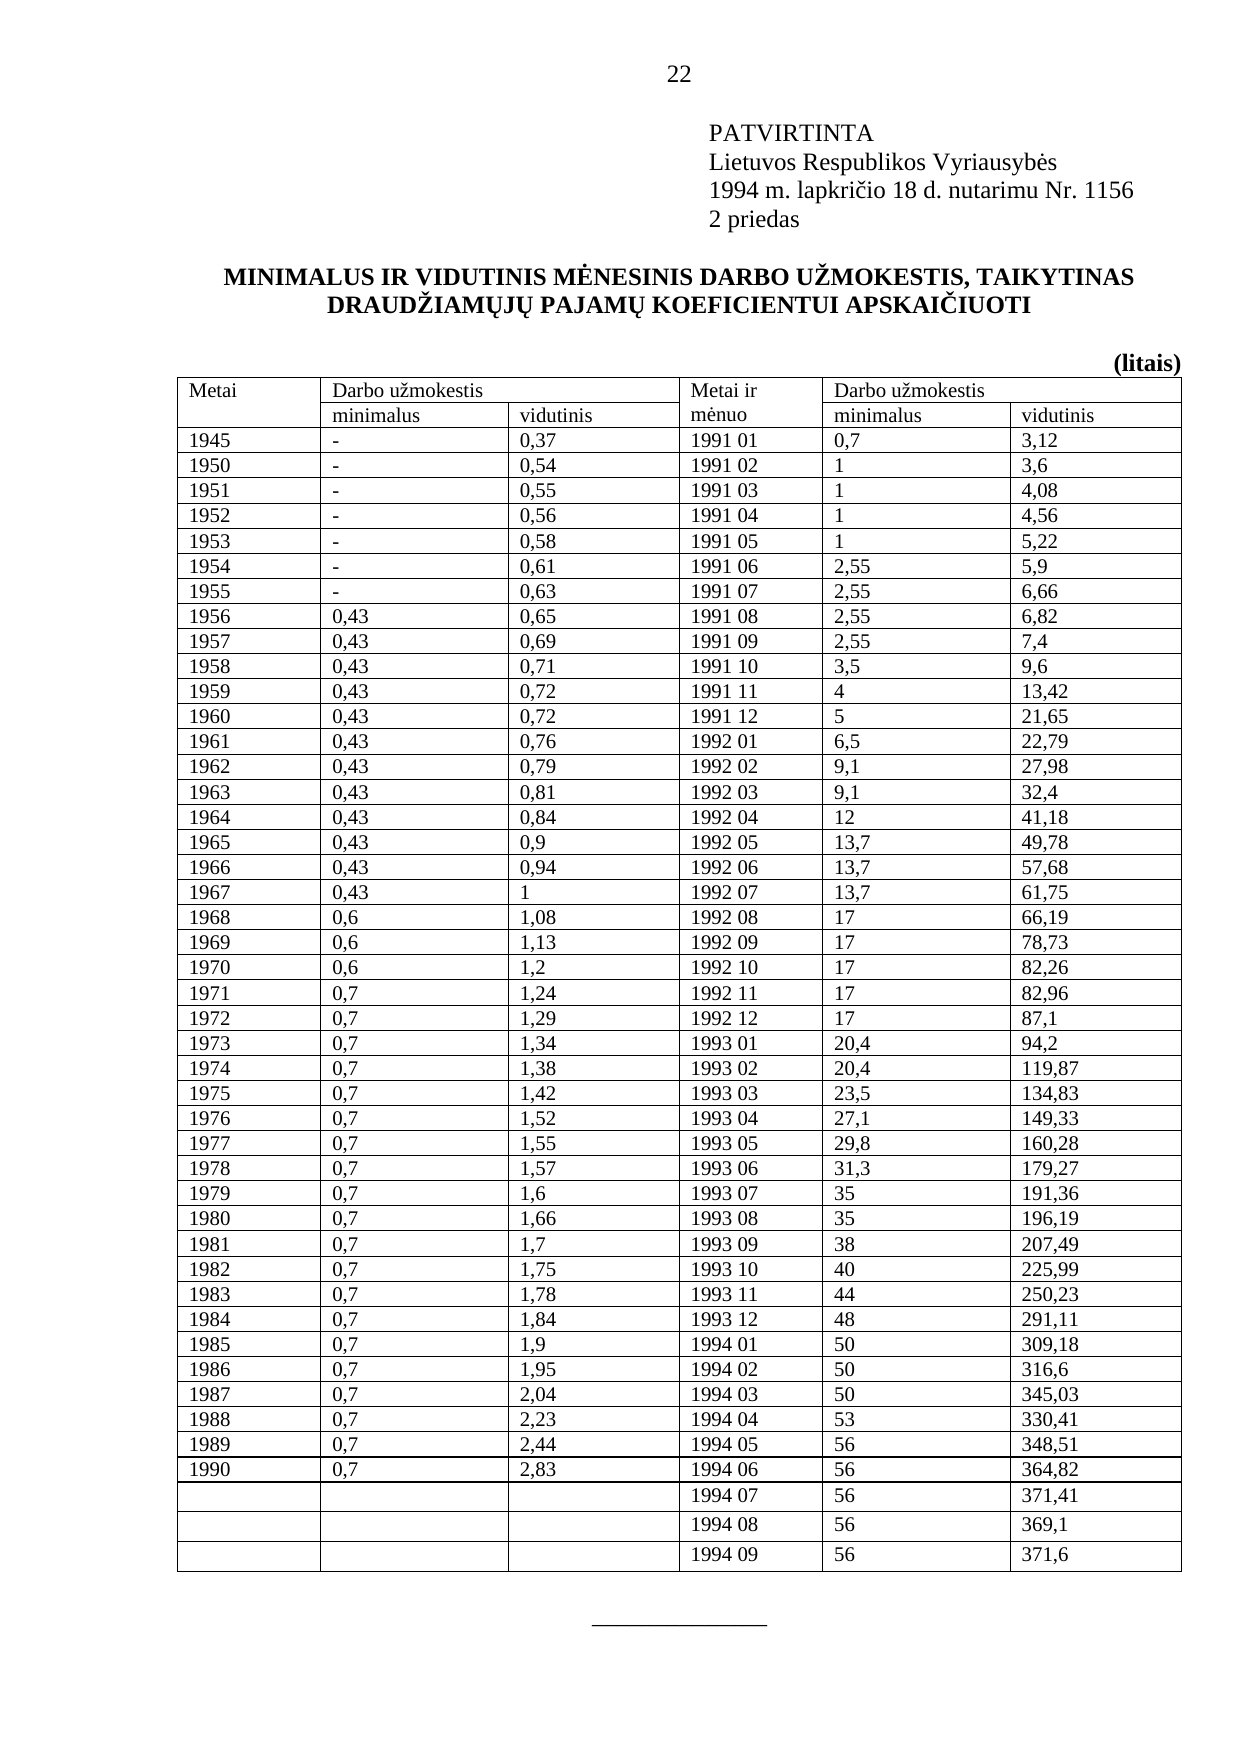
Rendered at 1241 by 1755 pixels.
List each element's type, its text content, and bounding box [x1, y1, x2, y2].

table_cell 1,34 [509, 1031, 679, 1055]
table_cell 44 [823, 1282, 1010, 1306]
table_cell 17 [823, 905, 1010, 929]
table_cell 20,4 [823, 1056, 1010, 1080]
table_cell 119,87 [1011, 1056, 1181, 1080]
table_cell 1953 [178, 529, 320, 553]
table_cell 0,7 [321, 1181, 508, 1205]
table_cell 3,12 [1011, 428, 1181, 452]
table_cell 1 [823, 453, 1010, 477]
table_cell 56 [823, 1458, 1010, 1481]
table_cell 3,6 [1011, 453, 1181, 477]
table_cell 1993 11 [680, 1282, 822, 1306]
table_cell 9,1 [823, 780, 1010, 804]
table_cell 1991 04 [680, 504, 822, 527]
table_cell 345,03 [1011, 1382, 1181, 1406]
table_cell 94,2 [1011, 1031, 1181, 1055]
table_cell 1 [509, 880, 679, 904]
table_cell 1,24 [509, 980, 679, 1004]
table_cell 1,7 [509, 1231, 679, 1256]
table_cell 0,6 [321, 905, 508, 929]
table_cell 1987 [178, 1382, 320, 1406]
table_header Metai ir mėnuo [680, 378, 822, 427]
table_cell 1993 10 [680, 1257, 822, 1281]
text (litais) [177, 348, 1181, 377]
table_cell 1992 10 [680, 955, 822, 979]
table_cell 82,96 [1011, 980, 1181, 1004]
table_cell 1974 [178, 1056, 320, 1080]
table_cell 1980 [178, 1206, 320, 1230]
table_cell 1959 [178, 679, 320, 703]
table_cell 1971 [178, 980, 320, 1004]
table_cell 1991 11 [680, 679, 822, 703]
table_cell 57,68 [1011, 855, 1181, 879]
table_cell 1,66 [509, 1206, 679, 1230]
table_cell [178, 1542, 320, 1571]
table_cell 2,04 [509, 1382, 679, 1406]
table_cell 1993 04 [680, 1106, 822, 1130]
table_cell 1994 08 [680, 1512, 822, 1541]
table_cell 0,55 [509, 478, 679, 502]
table_cell 291,11 [1011, 1307, 1181, 1331]
table_cell 27,1 [823, 1106, 1010, 1130]
table_cell 1988 [178, 1407, 320, 1431]
table_cell 0,6 [321, 930, 508, 954]
text MINIMALUS IR VIDUTINIS MĖNESINIS DARBO UŽMOKESTIS, TAIKYTINAS DRAUDŽIAMŲJŲ PAJAMŲ KOEFICIENTUI APSKAIČIUOTI [177, 262, 1181, 319]
text Lietuvos Respublikos Vyriausybės [177, 147, 1181, 176]
table_cell 0,7 [321, 1282, 508, 1306]
table_cell 1982 [178, 1257, 320, 1281]
table_cell 0,69 [509, 629, 679, 653]
table_cell [509, 1542, 679, 1571]
table_header Darbo užmokestis [823, 378, 1181, 402]
table_cell 1983 [178, 1282, 320, 1306]
table_cell 56 [823, 1512, 1010, 1541]
table_cell 0,71 [509, 654, 679, 678]
table_cell 1994 02 [680, 1357, 822, 1381]
table_cell 1956 [178, 604, 320, 628]
table_cell 0,9 [509, 830, 679, 854]
table_cell 0,58 [509, 529, 679, 553]
table_cell 371,6 [1011, 1542, 1181, 1571]
table_cell 1961 [178, 729, 320, 753]
table_cell 1993 03 [680, 1081, 822, 1105]
table_cell 1994 03 [680, 1382, 822, 1406]
table_cell 1973 [178, 1031, 320, 1055]
table_cell 17 [823, 980, 1010, 1004]
table_cell 2,55 [823, 554, 1010, 578]
table_cell 1970 [178, 955, 320, 979]
table_cell 61,75 [1011, 880, 1181, 904]
table_cell 1992 12 [680, 1006, 822, 1029]
table_cell 0,43 [321, 880, 508, 904]
table_cell 0,79 [509, 755, 679, 778]
table_cell 0,43 [321, 704, 508, 728]
table_cell 7,4 [1011, 629, 1181, 653]
table_cell 0,7 [321, 1257, 508, 1281]
table_cell 1,6 [509, 1181, 679, 1205]
table_cell 1969 [178, 930, 320, 954]
table_cell 0,61 [509, 554, 679, 578]
table_cell 0,7 [321, 1332, 508, 1356]
table_cell 1991 05 [680, 529, 822, 553]
table_cell 1981 [178, 1231, 320, 1256]
table_cell 1991 12 [680, 704, 822, 728]
table_cell 0,7 [321, 1106, 508, 1130]
table_cell 9,1 [823, 755, 1010, 778]
table_cell 1994 04 [680, 1407, 822, 1431]
table_cell 13,42 [1011, 679, 1181, 703]
table_cell 0,7 [321, 1056, 508, 1080]
table_cell 1991 09 [680, 629, 822, 653]
table_cell 50 [823, 1357, 1010, 1381]
table_cell 1,13 [509, 930, 679, 954]
table_cell 1992 11 [680, 980, 822, 1004]
table_cell 1,55 [509, 1131, 679, 1155]
table_cell 1 [823, 504, 1010, 527]
table_cell 0,7 [321, 1382, 508, 1406]
table_cell 1967 [178, 880, 320, 904]
table_cell 13,7 [823, 855, 1010, 879]
table_cell 1992 06 [680, 855, 822, 879]
table_cell 4,56 [1011, 504, 1181, 527]
table_cell 1,2 [509, 955, 679, 979]
table_cell 1978 [178, 1156, 320, 1180]
table_cell 56 [823, 1483, 1010, 1511]
table_cell 5,22 [1011, 529, 1181, 553]
table_header Darbo užmokestis [321, 378, 679, 402]
table_cell vidutinis [1011, 403, 1181, 427]
table_cell 1991 06 [680, 554, 822, 578]
table_cell 316,6 [1011, 1357, 1181, 1381]
text ______________ [177, 1601, 1181, 1629]
table_cell 1,95 [509, 1357, 679, 1381]
table_cell 225,99 [1011, 1257, 1181, 1281]
table_cell 21,65 [1011, 704, 1181, 728]
table_cell 0,7 [321, 1407, 508, 1431]
table_cell 0,43 [321, 729, 508, 753]
table_cell 1952 [178, 504, 320, 527]
table_cell - [321, 478, 508, 502]
table_cell 0,84 [509, 805, 679, 829]
table_cell 1992 04 [680, 805, 822, 829]
table_cell 1,42 [509, 1081, 679, 1105]
table_cell 0,94 [509, 855, 679, 879]
table_cell 1962 [178, 755, 320, 778]
table_cell 0,54 [509, 453, 679, 477]
table_cell 0,7 [321, 1131, 508, 1155]
table_cell 1992 07 [680, 880, 822, 904]
table_cell 0,81 [509, 780, 679, 804]
table_cell 0,63 [509, 579, 679, 603]
table_cell 0,7 [321, 1081, 508, 1105]
table_cell 1986 [178, 1357, 320, 1381]
table_cell 23,5 [823, 1081, 1010, 1105]
table_cell 1977 [178, 1131, 320, 1155]
table_cell [509, 1512, 679, 1541]
table_cell 1945 [178, 428, 320, 452]
table_cell 0,43 [321, 679, 508, 703]
table_cell 2,23 [509, 1407, 679, 1431]
table_cell 1,38 [509, 1056, 679, 1080]
table_cell 1991 01 [680, 428, 822, 452]
table_cell 1958 [178, 654, 320, 678]
table_cell 0,37 [509, 428, 679, 452]
table_cell 1994 06 [680, 1458, 822, 1481]
table_cell 12 [823, 805, 1010, 829]
table_cell 6,82 [1011, 604, 1181, 628]
table_cell 2,44 [509, 1432, 679, 1456]
table_cell 1993 07 [680, 1181, 822, 1205]
table_cell 4 [823, 679, 1010, 703]
table_cell 1,08 [509, 905, 679, 929]
table_cell 1,29 [509, 1006, 679, 1029]
table_cell 1 [823, 529, 1010, 553]
table_cell 1994 07 [680, 1483, 822, 1511]
table_cell 1991 07 [680, 579, 822, 603]
table_cell 0,43 [321, 629, 508, 653]
table_cell 17 [823, 1006, 1010, 1029]
table_cell [178, 1512, 320, 1541]
table_cell 1989 [178, 1432, 320, 1456]
table_cell 309,18 [1011, 1332, 1181, 1356]
table_cell 1,78 [509, 1282, 679, 1306]
table_cell 0,7 [321, 1156, 508, 1180]
table_cell - [321, 428, 508, 452]
table_cell 29,8 [823, 1131, 1010, 1155]
table_cell [321, 1483, 508, 1511]
table_cell 4,08 [1011, 478, 1181, 502]
table_cell 32,4 [1011, 780, 1181, 804]
table_cell 35 [823, 1206, 1010, 1230]
table_cell 149,33 [1011, 1106, 1181, 1130]
table_cell 0,7 [321, 1432, 508, 1456]
table_cell 1960 [178, 704, 320, 728]
table_cell 6,66 [1011, 579, 1181, 603]
table_cell [321, 1542, 508, 1571]
table_cell vidutinis [509, 403, 679, 427]
table_cell 1,75 [509, 1257, 679, 1281]
table_cell 6,5 [823, 729, 1010, 753]
table_cell 0,7 [321, 1031, 508, 1055]
text PATVIRTINTA [709, 118, 1181, 147]
table_cell 40 [823, 1257, 1010, 1281]
table_cell [178, 1483, 320, 1511]
table_cell 191,36 [1011, 1181, 1181, 1205]
table_cell 13,7 [823, 830, 1010, 854]
table_cell 0,7 [321, 1458, 508, 1481]
table_cell [509, 1483, 679, 1511]
table_cell 53 [823, 1407, 1010, 1431]
table_cell 369,1 [1011, 1512, 1181, 1541]
table_cell 87,1 [1011, 1006, 1181, 1029]
table_cell - [321, 554, 508, 578]
text 1994 m. lapkričio 18 d. nutarimu Nr. 1156 [177, 176, 1181, 204]
table_cell 1993 12 [680, 1307, 822, 1331]
table_cell 50 [823, 1332, 1010, 1356]
table_cell 1950 [178, 453, 320, 477]
table_cell 0,76 [509, 729, 679, 753]
table_cell 50 [823, 1382, 1010, 1406]
table_cell 1993 06 [680, 1156, 822, 1180]
table_cell 1991 02 [680, 453, 822, 477]
table_cell 1,52 [509, 1106, 679, 1130]
table_cell 1,57 [509, 1156, 679, 1180]
table_cell 1975 [178, 1081, 320, 1105]
table_cell 1990 [178, 1458, 320, 1481]
table_cell 1985 [178, 1332, 320, 1356]
table_cell 1966 [178, 855, 320, 879]
table_cell 1979 [178, 1181, 320, 1205]
table_cell [321, 1512, 508, 1541]
table_cell 0,72 [509, 704, 679, 728]
table_cell 1951 [178, 478, 320, 502]
table_cell 348,51 [1011, 1432, 1181, 1456]
table_cell 31,3 [823, 1156, 1010, 1180]
table_cell 1992 02 [680, 755, 822, 778]
table_cell 0,43 [321, 755, 508, 778]
table_cell 1993 02 [680, 1056, 822, 1080]
table_cell 1992 01 [680, 729, 822, 753]
table_cell 0,7 [321, 1231, 508, 1256]
table_cell 27,98 [1011, 755, 1181, 778]
table_cell 48 [823, 1307, 1010, 1331]
table_cell 41,18 [1011, 805, 1181, 829]
table_cell 1992 03 [680, 780, 822, 804]
table_cell 1993 01 [680, 1031, 822, 1055]
table_cell 134,83 [1011, 1081, 1181, 1105]
table_header Metai [178, 378, 320, 427]
table_cell 1955 [178, 579, 320, 603]
table_cell 1965 [178, 830, 320, 854]
table_cell 1957 [178, 629, 320, 653]
table_cell 1993 08 [680, 1206, 822, 1230]
table_cell 0,7 [321, 1357, 508, 1381]
table_cell 1992 05 [680, 830, 822, 854]
table_cell 0,56 [509, 504, 679, 527]
table_cell 49,78 [1011, 830, 1181, 854]
table_cell - [321, 579, 508, 603]
table_cell 38 [823, 1231, 1010, 1256]
table_cell 0,7 [321, 1006, 508, 1029]
table_cell 22,79 [1011, 729, 1181, 753]
table_cell 5,9 [1011, 554, 1181, 578]
table_cell minimalus [823, 403, 1010, 427]
table_cell 78,73 [1011, 930, 1181, 954]
text 2 priedas [177, 204, 1181, 233]
table_cell 2,83 [509, 1458, 679, 1481]
table_cell 1993 09 [680, 1231, 822, 1256]
table_cell 0,43 [321, 604, 508, 628]
table_cell 1991 08 [680, 604, 822, 628]
table_cell 1976 [178, 1106, 320, 1130]
table_cell 179,27 [1011, 1156, 1181, 1180]
table_cell 0,43 [321, 805, 508, 829]
table_cell 1,84 [509, 1307, 679, 1331]
table_cell 1994 05 [680, 1432, 822, 1456]
table_cell 9,6 [1011, 654, 1181, 678]
table_cell 250,23 [1011, 1282, 1181, 1306]
table_cell 2,55 [823, 629, 1010, 653]
table_cell - [321, 529, 508, 553]
table_cell 2,55 [823, 604, 1010, 628]
table_cell 1 [823, 478, 1010, 502]
table_cell 1954 [178, 554, 320, 578]
table_cell 3,5 [823, 654, 1010, 678]
table_cell - [321, 504, 508, 527]
table_cell 1972 [178, 1006, 320, 1029]
table_cell 0,7 [321, 1206, 508, 1230]
table_cell minimalus [321, 403, 508, 427]
table_cell 1991 10 [680, 654, 822, 678]
table_cell 0,7 [823, 428, 1010, 452]
table_cell 160,28 [1011, 1131, 1181, 1155]
table_cell 364,82 [1011, 1458, 1181, 1481]
table_cell 1991 03 [680, 478, 822, 502]
table_cell 196,19 [1011, 1206, 1181, 1230]
table_cell 17 [823, 930, 1010, 954]
table_cell - [321, 453, 508, 477]
table_cell 1,9 [509, 1332, 679, 1356]
table_cell 2,55 [823, 579, 1010, 603]
table_cell 207,49 [1011, 1231, 1181, 1256]
table_cell 1993 05 [680, 1131, 822, 1155]
table_cell 371,41 [1011, 1483, 1181, 1511]
table_cell 13,7 [823, 880, 1010, 904]
table_cell 1964 [178, 805, 320, 829]
table_cell 1992 09 [680, 930, 822, 954]
table_cell 330,41 [1011, 1407, 1181, 1431]
table_cell 66,19 [1011, 905, 1181, 929]
table_cell 0,72 [509, 679, 679, 703]
table_cell 1984 [178, 1307, 320, 1331]
table_cell 1963 [178, 780, 320, 804]
table_cell 82,26 [1011, 955, 1181, 979]
table_cell 56 [823, 1432, 1010, 1456]
table_cell 0,43 [321, 654, 508, 678]
table_cell 35 [823, 1181, 1010, 1205]
table_cell 0,7 [321, 1307, 508, 1331]
table_cell 20,4 [823, 1031, 1010, 1055]
table_cell 56 [823, 1542, 1010, 1571]
table_cell 0,65 [509, 604, 679, 628]
table_cell 5 [823, 704, 1010, 728]
table_cell 0,7 [321, 980, 508, 1004]
table_cell 17 [823, 955, 1010, 979]
table_cell 0,43 [321, 855, 508, 879]
table_cell 0,6 [321, 955, 508, 979]
table_cell 1994 01 [680, 1332, 822, 1356]
table_cell 1992 08 [680, 905, 822, 929]
table_cell 1994 09 [680, 1542, 822, 1571]
table_cell 1968 [178, 905, 320, 929]
table_cell 0,43 [321, 780, 508, 804]
table_cell 0,43 [321, 830, 508, 854]
